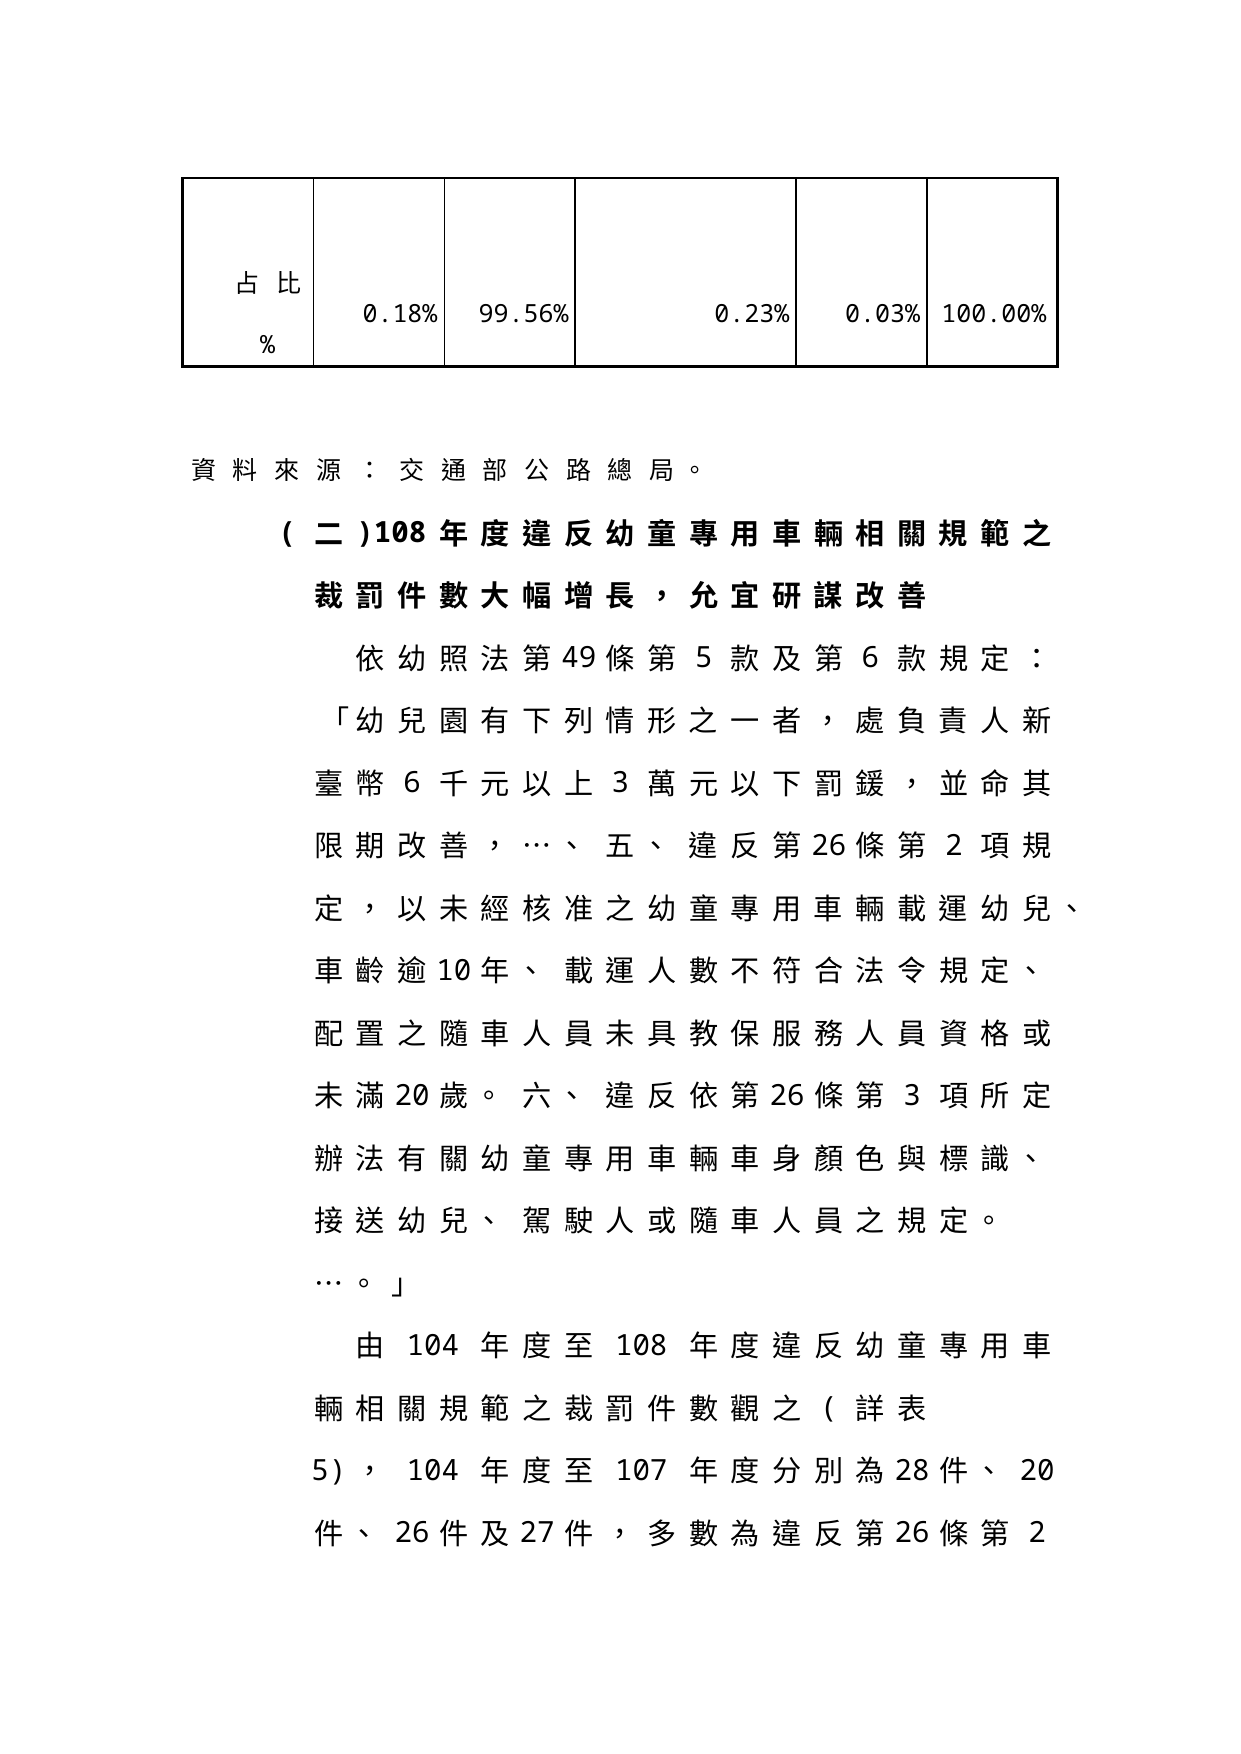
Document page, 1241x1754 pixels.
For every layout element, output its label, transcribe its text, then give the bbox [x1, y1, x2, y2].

text (二)108年度違反幼童專用車輛相關規範之裁罰件數大幅增長，允宜研謀改善 [242, 490, 1058, 615]
table_cell 100.00% [928, 179, 1056, 365]
text 資料來源：交通部公路總局。 [183, 427, 1058, 490]
text 由104年度至108年度違反幼童專用車輛相關規範之裁罰件數觀之(詳表5)，104年度至107年度分別為28件、20件、26件及27件，多數為違反第26條第2項所定規範，然108年度大幅增為48件，除違反第26條第2項所定規範有21件外，違反第26條第3項所定「幼兒園幼童專用車輛與其駕駛人及隨車人員督導管理辦法」中有關幼童專用車輛車身顏色與標識、接送幼兒、駕駛人或隨車人員之規定案件則由107年度2件鉅增為108年度之27件，允宜積極輔導改善，俾維幼童安全。 [271, 1302, 1058, 1552]
text 依幼照法第49條第5款及第6款規定：「幼兒園有下列情形之一者，處負責人新臺幣6千元以上3萬元以下罰鍰，並命其限期改善，…、五、違反第26條第2項規定，以未經核准之幼童專用車輛載運幼兒、車齡逾10年、載運人數不符合法令規定、配置之隨車人員未具教保服務人員資格或未滿20歲。六、違反依第26條第3項所定辦法有關幼童專用車輛車身顏色與標識、接送幼兒、駕駛人或隨車人員之規定。…。」 [271, 615, 1058, 1302]
table_cell 占比% [184, 179, 313, 365]
table_cell 99.56% [445, 179, 574, 365]
table_cell 0.18% [314, 179, 444, 365]
table_cell 0.23% [576, 179, 795, 365]
table_cell 0.03% [797, 179, 926, 365]
